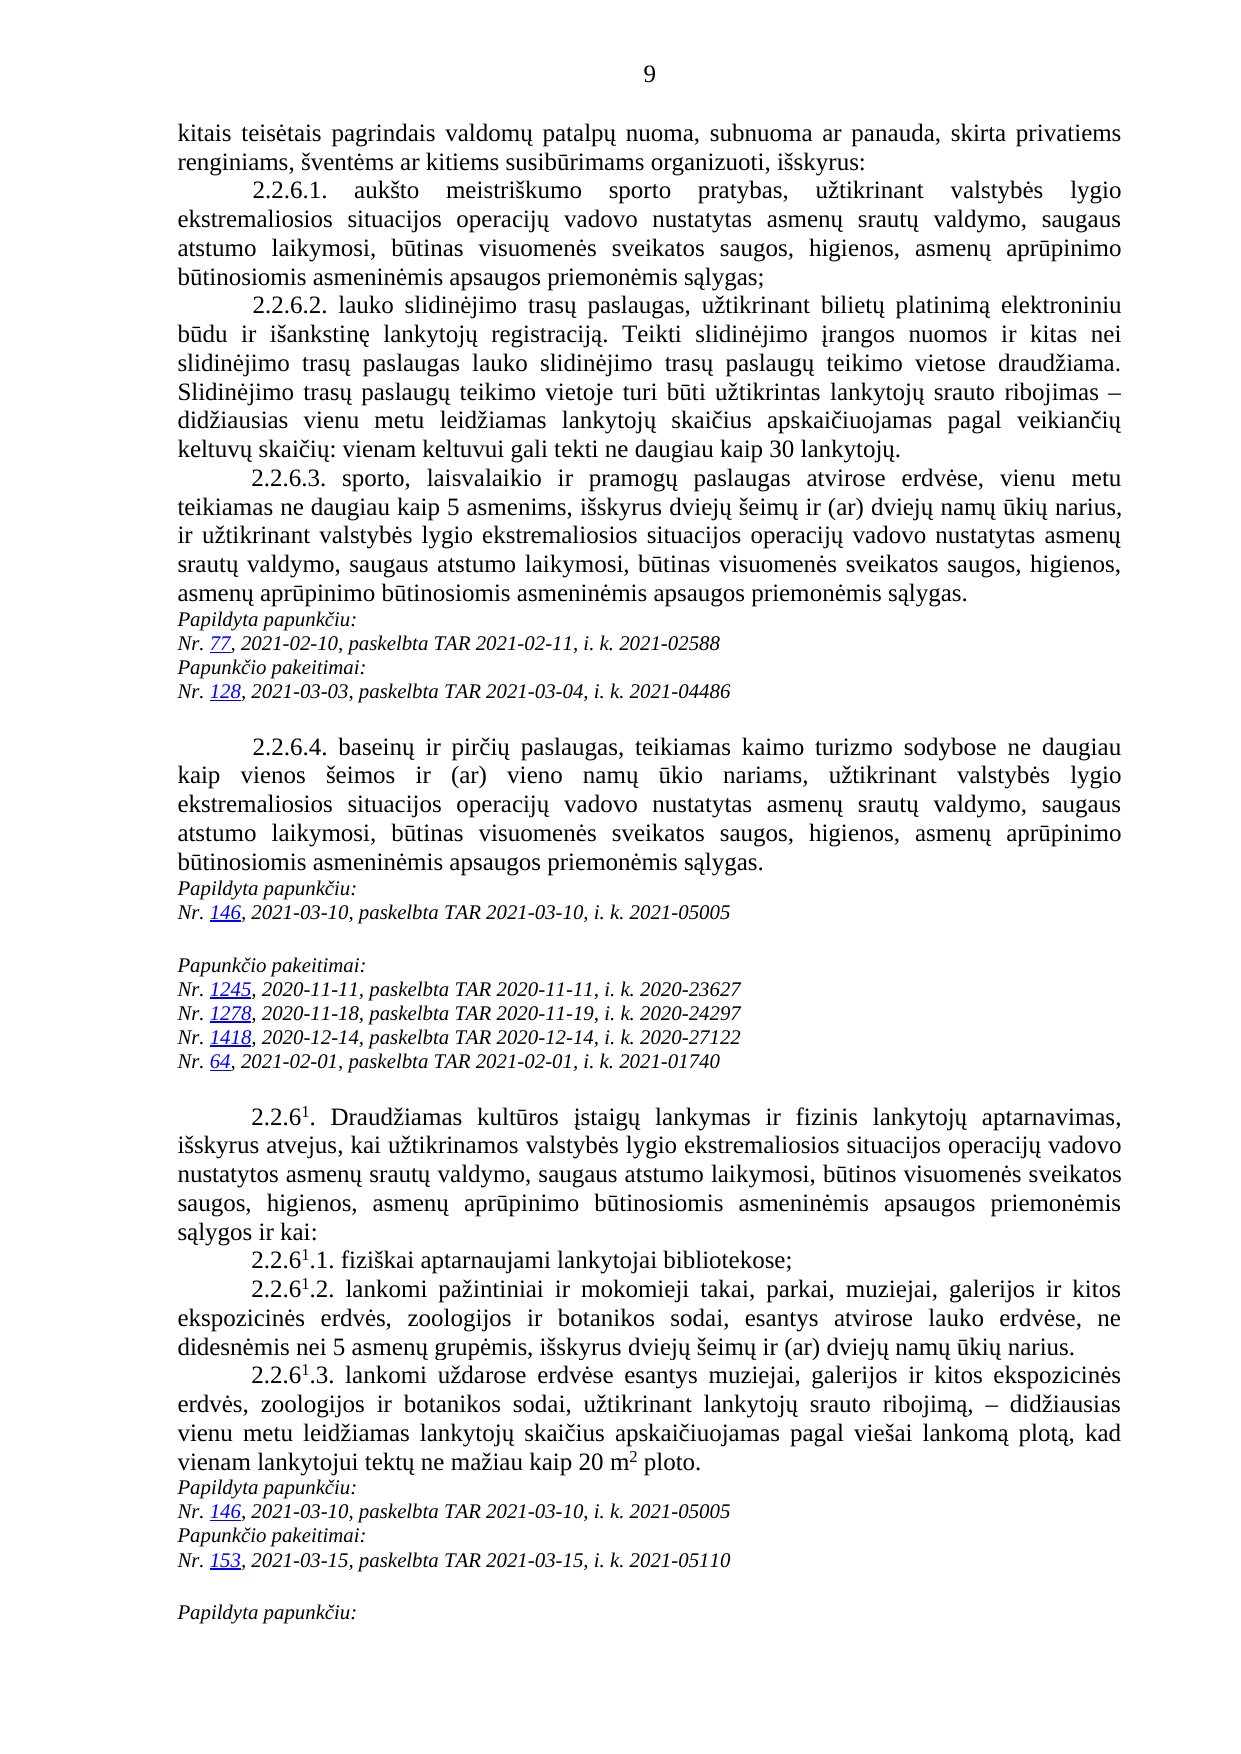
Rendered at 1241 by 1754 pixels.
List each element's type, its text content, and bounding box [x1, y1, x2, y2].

text Nr. 64, 2021-02-01, paskelbta TAR 2021-02-01, i. k. 2021-01740 [177, 1049, 1122, 1073]
text 2.2.6.4. baseinų ir pirčių paslaugas, teikiamas kaimo turizmo sodybose ne daugiau kaip vienos šeimos ir (ar) vieno namų ūkio nariams, užtikrinant valstybės lygio ekstremaliosios situacijos operacijų vadovo nustatytas asmenų srautų valdymo, saugaus atstumo laikymosi, būtinas visuomenės sveikatos saugos, higienos, asmenų aprūpinimo būtinosiomis asmeninėmis apsaugos priemonėmis sąlygas. [177, 732, 1122, 876]
text Papildyta papunkčiu: [177, 607, 1122, 631]
text 2.2.6.2. lauko slidinėjimo trasų paslaugas, užtikrinant bilietų platinimą elektroniniu būdu ir išankstinę lankytojų registraciją. Teikti slidinėjimo įrangos nuomos ir kitas nei slidinėjimo trasų paslaugas lauko slidinėjimo trasų paslaugų teikimo vietose draudžiama. Slidinėjimo trasų paslaugų teikimo vietoje turi būti užtikrintas lankytojų srauto ribojimas – didžiausias vienu metu leidžiamas lankytojų skaičius apskaičiuojamas pagal veikiančių keltuvų skaičių: vienam keltuvui gali tekti ne daugiau kaip 30 lankytojų. [177, 291, 1122, 463]
text Nr. 1278, 2020-11-18, paskelbta TAR 2020-11-19, i. k. 2020-24297 [177, 1001, 1122, 1025]
text Papildyta papunkčiu: [177, 1600, 1122, 1624]
text Nr. 146, 2021-03-10, paskelbta TAR 2021-03-10, i. k. 2021-05005 [177, 1499, 1122, 1523]
text Nr. 146, 2021-03-10, paskelbta TAR 2021-03-10, i. k. 2021-05005 [177, 900, 1122, 924]
text 2.2.6.3. sporto, laisvalaikio ir pramogų paslaugas atvirose erdvėse, vienu metu teikiamas ne daugiau kaip 5 asmenims, išskyrus dviejų šeimų ir (ar) dviejų namų ūkių narius, ir užtikrinant valstybės lygio ekstremaliosios situacijos operacijų vadovo nustatytas asmenų srautų valdymo, saugaus atstumo laikymosi, būtinas visuomenės sveikatos saugos, higienos, asmenų aprūpinimo būtinosiomis asmeninėmis apsaugos priemonėmis sąlygas. [177, 463, 1122, 607]
text Papildyta papunkčiu: [177, 1475, 1122, 1499]
text Nr. 1245, 2020-11-11, paskelbta TAR 2020-11-11, i. k. 2020-23627 [177, 977, 1122, 1001]
text kitais teisėtais pagrindais valdomų patalpų nuoma, subnuoma ar panauda, skirta privatiems renginiams, šventėms ar kitiems susibūrimams organizuoti, išskyrus: [177, 118, 1122, 176]
text 2.2.6.1. aukšto meistriškumo sporto pratybas, užtikrinant valstybės lygio ekstremaliosios situacijos operacijų vadovo nustatytas asmenų srautų valdymo, saugaus atstumo laikymosi, būtinas visuomenės sveikatos saugos, higienos, asmenų aprūpinimo būtinosiomis asmeninėmis apsaugos priemonėmis sąlygas; [177, 176, 1122, 291]
text 2.2.61.3. lankomi uždarose erdvėse esantys muziejai, galerijos ir kitos ekspozicinės erdvės, zoologijos ir botanikos sodai, užtikrinant lankytojų srauto ribojimą, – didžiausias vienu metu leidžiamas lankytojų skaičius apskaičiuojamas pagal viešai lankomą plotą, kad vienam lankytojui tektų ne mažiau kaip 20 m2 ploto. [177, 1360, 1122, 1475]
text Papunkčio pakeitimai: [177, 952, 1122, 977]
text Nr. 153, 2021-03-15, paskelbta TAR 2021-03-15, i. k. 2021-05110 [177, 1547, 1122, 1572]
text Papildyta papunkčiu: [177, 876, 1122, 900]
text Papunkčio pakeitimai: [177, 655, 1122, 679]
text Nr. 77, 2021-02-10, paskelbta TAR 2021-02-11, i. k. 2021-02588 [177, 631, 1122, 655]
text Papunkčio pakeitimai: [177, 1523, 1122, 1547]
text 2.2.61. Draudžiamas kultūros įstaigų lankymas ir fizinis lankytojų aptarnavimas, išskyrus atvejus, kai užtikrinamos valstybės lygio ekstremaliosios situacijos operacijų vadovo nustatytos asmenų srautų valdymo, saugaus atstumo laikymosi, būtinos visuomenės sveikatos saugos, higienos, asmenų aprūpinimo būtinosiomis asmeninėmis apsaugos priemonėmis sąlygos ir kai: [177, 1102, 1122, 1245]
text Nr. 128, 2021-03-03, paskelbta TAR 2021-03-04, i. k. 2021-04486 [177, 679, 1122, 703]
text 2.2.61.1. fiziškai aptarnaujami lankytojai bibliotekose; [177, 1245, 1122, 1274]
text Nr. 1418, 2020-12-14, paskelbta TAR 2020-12-14, i. k. 2020-27122 [177, 1025, 1122, 1049]
text 2.2.61.2. lankomi pažintiniai ir mokomieji takai, parkai, muziejai, galerijos ir kitos ekspozicinės erdvės, zoologijos ir botanikos sodai, esantys atvirose lauko erdvėse, ne didesnėmis nei 5 asmenų grupėmis, išskyrus dviejų šeimų ir (ar) dviejų namų ūkių narius. [177, 1274, 1122, 1360]
